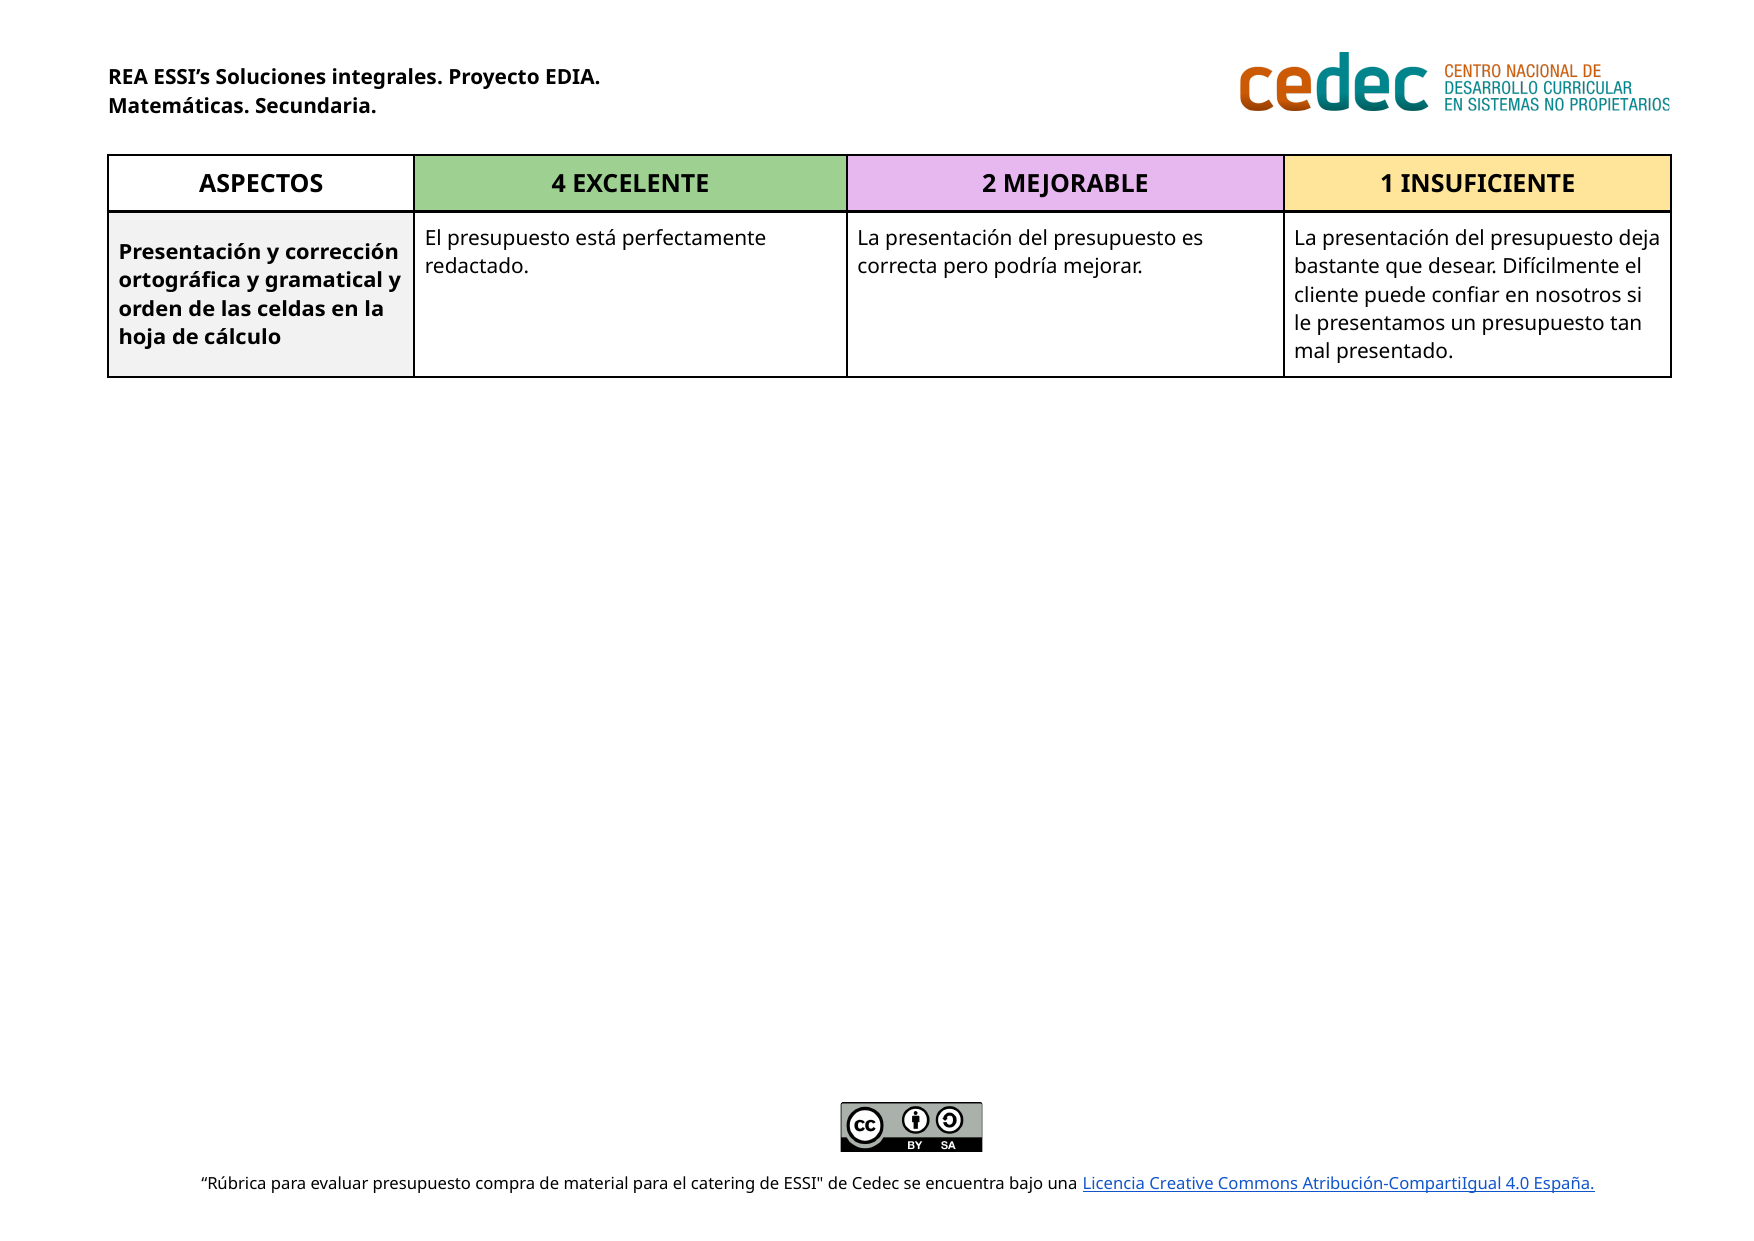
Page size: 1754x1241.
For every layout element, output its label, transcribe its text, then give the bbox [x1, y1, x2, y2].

table_header 2 MEJORABLE [848, 156, 1283, 210]
table_header ASPECTOS [109, 156, 413, 210]
table_cell La presentación del presupuesto deja bastante que desear. Difícilmente el cliente puede confiar en nosotros si le presentamos un presupuesto tan mal presentado. [1285, 213, 1670, 376]
table_cell Presentación y corrección ortográfica y gramatical y orden de las celdas en la hoja de cálculo [109, 213, 413, 376]
table_header 4 EXCELENTE [415, 156, 846, 210]
table_cell El presupuesto está perfectamente redactado. [415, 213, 846, 376]
picture [1240, 52, 1670, 111]
picture [840, 1102, 983, 1152]
table_cell La presentación del presupuesto es correcta pero podría mejorar. [848, 213, 1283, 376]
table_header 1 INSUFICIENTE [1285, 156, 1670, 210]
